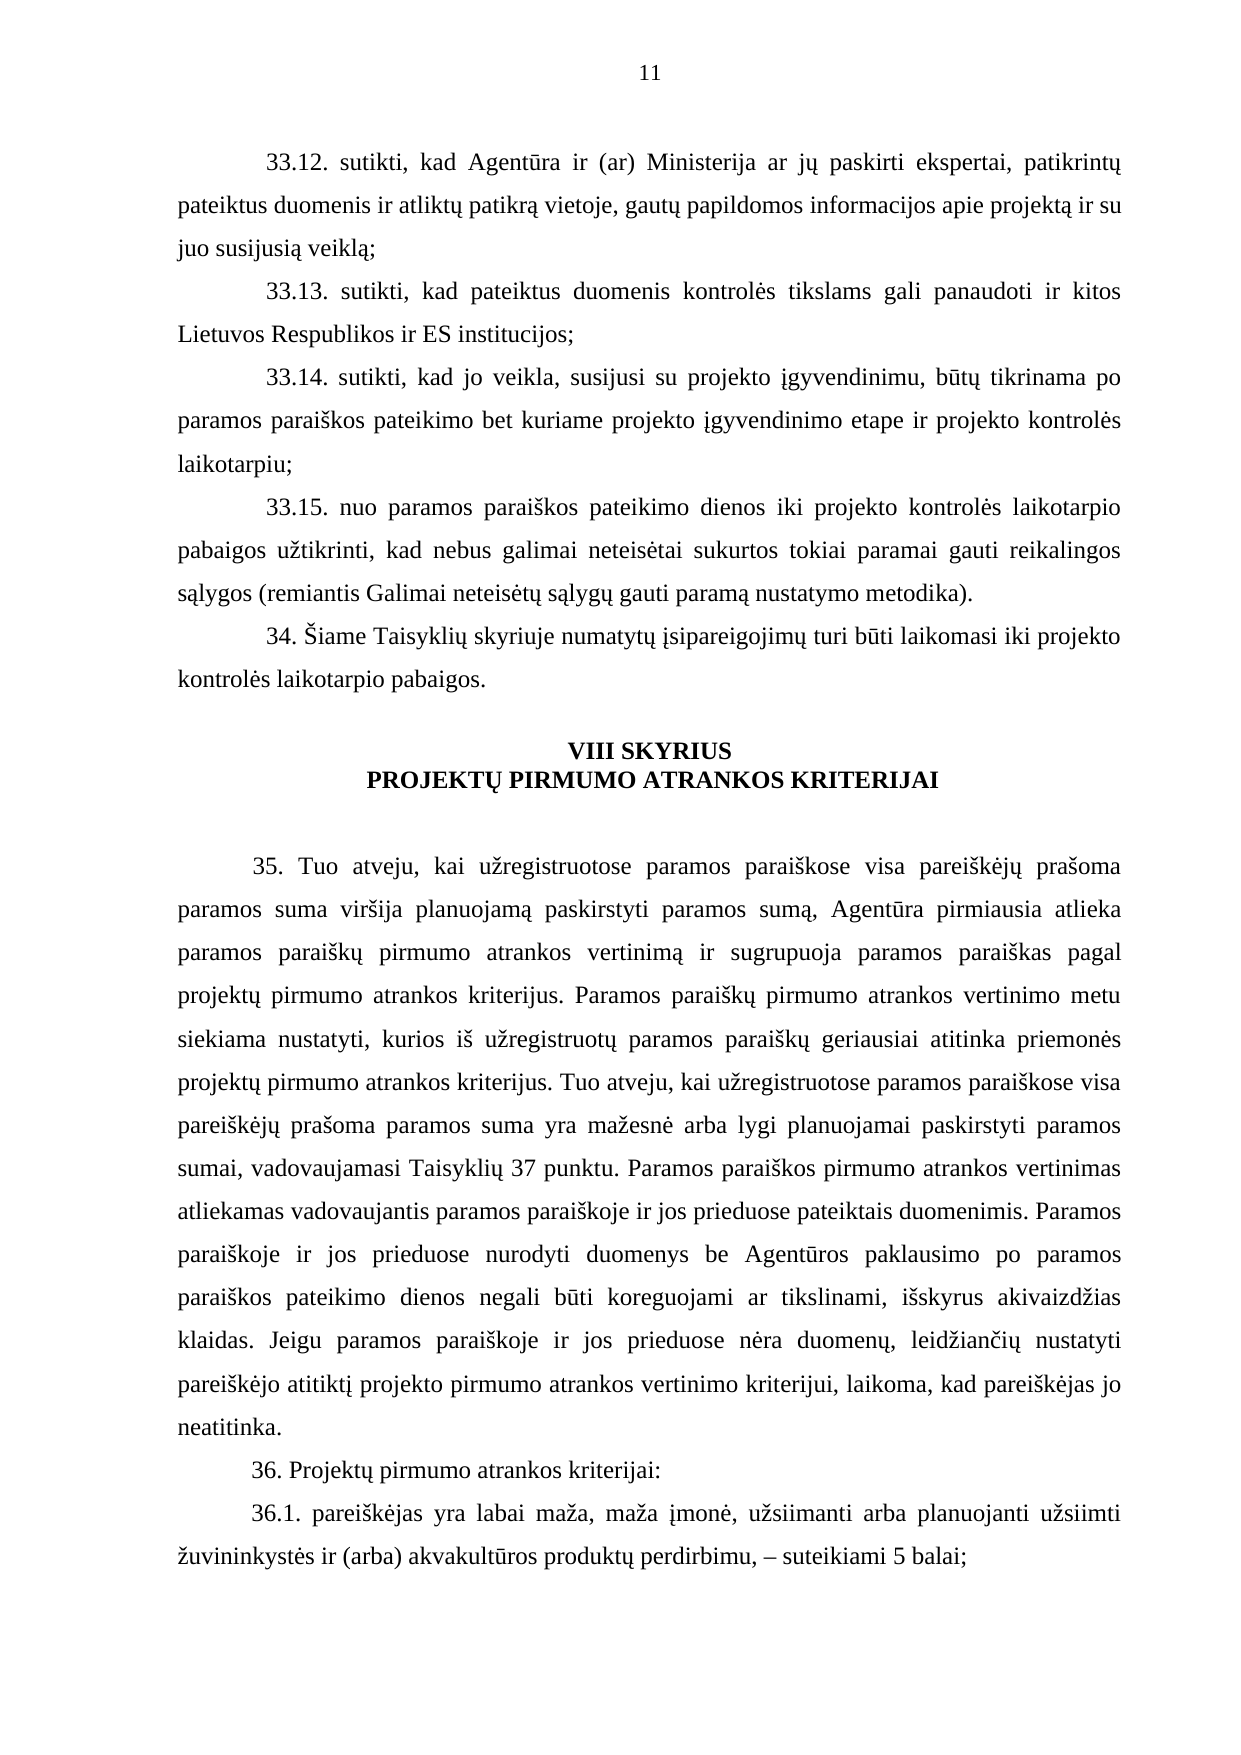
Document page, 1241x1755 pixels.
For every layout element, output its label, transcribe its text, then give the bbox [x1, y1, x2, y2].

text 35. Tuo atveju, kai užregistruotose paramos paraiškose visa pareiškėjų prašoma paramos suma viršija planuojamą paskirstyti paramos sumą, Agentūra pirmiausia atlieka paramos paraiškų pirmumo atrankos vertinimą ir sugrupuoja paramos paraiškas pagal projektų pirmumo atrankos kriterijus. Paramos paraiškų pirmumo atrankos vertinimo metu siekiama nustatyti, kurios iš užregistruotų paramos paraiškų geriausiai atitinka priemonės projektų pirmumo atrankos kriterijus. Tuo atveju, kai užregistruotose paramos paraiškose visa pareiškėjų prašoma paramos suma yra mažesnė arba lygi planuojamai paskirstyti paramos sumai, vadovaujamasi Taisyklių 37 punktu. Paramos paraiškos pirmumo atrankos vertinimas atliekamas vadovaujantis paramos paraiškoje ir jos prieduose pateiktais duomenimis. Paramos paraiškoje ir jos prieduose nurodyti duomenys be Agentūros paklausimo po paramos paraiškos pateikimo dienos negali būti koreguojami ar tikslinami, išskyrus akivaizdžias klaidas. Jeigu paramos paraiškoje ir jos prieduose nėra duomenų, leidžiančių nustatyti pareiškėjo atitiktį projekto pirmumo atrankos vertinimo kriterijui, laikoma, kad pareiškėjas jo neatitinka. [177, 851, 1122, 1441]
text 36.1. pareiškėjas yra labai maža, maža įmonė, užsiimanti arba planuojanti užsiimti žuvininkystės ir (arba) akvakultūros produktų perdirbimu, – suteikiami 5 balai; [177, 1498, 1122, 1570]
text 33.14. sutikti, kad jo veikla, susijusi su projekto įgyvendinimu, būtų tikrinama po paramos paraiškos pateikimo bet kuriame projekto įgyvendinimo etape ir projekto kontrolės laikotarpiu; [177, 362, 1122, 477]
text 33.12. sutikti, kad Agentūra ir (ar) Ministerija ar jų paskirti ekspertai, patikrintų pateiktus duomenis ir atliktų patikrą vietoje, gautų papildomos informacijos apie projektą ir su juo susijusią veiklą; [177, 147, 1122, 262]
text 33.13. sutikti, kad pateiktus duomenis kontrolės tikslams gali panaudoti ir kitos Lietuvos Respublikos ir ES institucijos; [177, 276, 1122, 348]
text PROJEKTŲ PIRMUMO ATRANKOS KRITERIJAI [177, 765, 1122, 794]
text 36. Projektų pirmumo atrankos kriterijai: [177, 1455, 1122, 1484]
text 34. Šiame Taisyklių skyriuje numatytų įsipareigojimų turi būti laikomasi iki projekto kontrolės laikotarpio pabaigos. [177, 621, 1122, 693]
text VIII SKYRIUS [177, 736, 1122, 765]
text 33.15. nuo paramos paraiškos pateikimo dienos iki projekto kontrolės laikotarpio pabaigos užtikrinti, kad nebus galimai neteisėtai sukurtos tokiai paramai gauti reikalingos sąlygos (remiantis Galimai neteisėtų sąlygų gauti paramą nustatymo metodika). [177, 492, 1122, 607]
